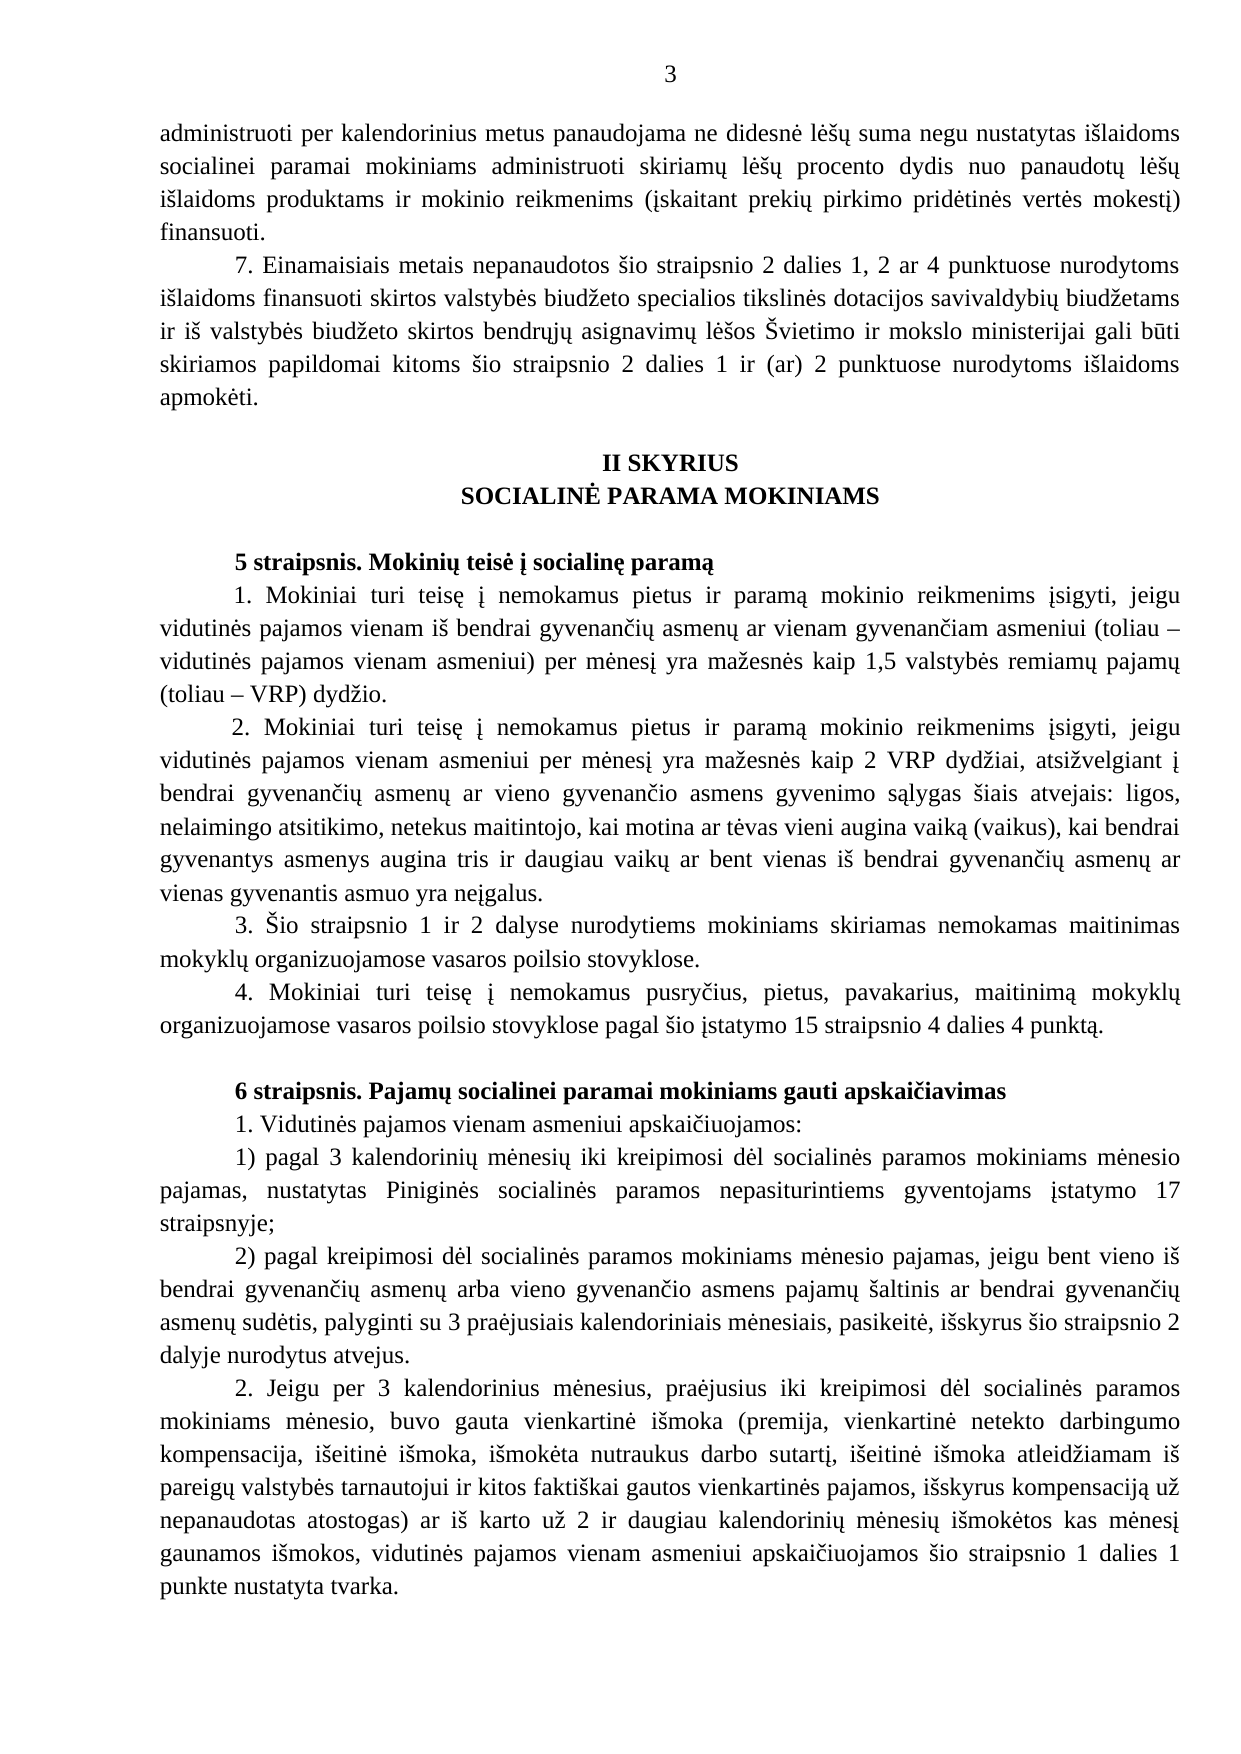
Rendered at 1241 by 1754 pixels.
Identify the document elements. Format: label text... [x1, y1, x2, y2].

text 1. Vidutinės pajamos vienam asmeniui apskaičiuojamos: [159, 1109, 1181, 1137]
text 1. Mokiniai turi teisę į nemokamus pietus ir paramą mokinio reikmenims įsigyti, jeigu vidutinės pajamos vienam iš bendrai gyvenančių asmenų ar vienam gyvenančiam asmeniui (toliau – vidutinės pajamos vienam asmeniui) per mėnesį yra mažesnės kaip 1,5 valstybės remiamų pajamų (toliau – VRP) dydžio. [159, 580, 1181, 708]
text 2. Jeigu per 3 kalendorinius mėnesius, praėjusius iki kreipimosi dėl socialinės paramos mokiniams mėnesio, buvo gauta vienkartinė išmoka (premija, vienkartinė netekto darbingumo kompensacija, išeitinė išmoka, išmokėta nutraukus darbo sutartį, išeitinė išmoka atleidžiamam iš pareigų valstybės tarnautojui ir kitos faktiškai gautos vienkartinės pajamos, išskyrus kompensaciją už nepanaudotas atostogas) ar iš karto už 2 ir daugiau kalendorinių mėnesių išmokėtos kas mėnesį gaunamos išmokos, vidutinės pajamos vienam asmeniui apskaičiuojamos šio straipsnio 1 dalies 1 punkte nustatyta tvarka. [159, 1373, 1181, 1600]
text 3. Šio straipsnio 1 ir 2 dalyse nurodytiems mokiniams skiriamas nemokamas maitinimas mokyklų organizuojamose vasaros poilsio stovyklose. [159, 911, 1181, 972]
text 6 straipsnis. Pajamų socialinei paramai mokiniams gauti apskaičiavimas [159, 1076, 1181, 1104]
text 2. Mokiniai turi teisę į nemokamus pietus ir paramą mokinio reikmenims įsigyti, jeigu vidutinės pajamos vienam asmeniui per mėnesį yra mažesnės kaip 2 VRP dydžiai, atsižvelgiant į bendrai gyvenančių asmenų ar vieno gyvenančio asmens gyvenimo sąlygas šiais atvejais: ligos, nelaimingo atsitikimo, netekus maitintojo, kai motina ar tėvas vieni augina vaiką (vaikus), kai bendrai gyvenantys asmenys augina tris ir daugiau vaikų ar bent vienas iš bendrai gyvenančių asmenų ar vienas gyvenantis asmuo yra neįgalus. [159, 712, 1181, 906]
text 1) pagal 3 kalendorinių mėnesių iki kreipimosi dėl socialinės paramos mokiniams mėnesio pajamas, nustatytas Piniginės socialinės paramos nepasiturintiems gyventojams įstatymo 17 straipsnyje; [159, 1142, 1181, 1237]
text 7. Einamaisiais metais nepanaudotos šio straipsnio 2 dalies 1, 2 ar 4 punktuose nurodytoms išlaidoms finansuoti skirtos valstybės biudžeto specialios tikslinės dotacijos savivaldybių biudžetams ir iš valstybės biudžeto skirtos bendrųjų asignavimų lėšos Švietimo ir mokslo ministerijai gali būti skiriamos papildomai kitoms šio straipsnio 2 dalies 1 ir (ar) 2 punktuose nurodytoms išlaidoms apmokėti. [159, 250, 1181, 411]
text 5 straipsnis. Mokinių teisė į socialinę paramą [234, 547, 1181, 576]
text administruoti per kalendorinius metus panaudojama ne didesnė lėšų suma negu nustatytas išlaidoms socialinei paramai mokiniams administruoti skiriamų lėšų procento dydis nuo panaudotų lėšų išlaidoms produktams ir mokinio reikmenims (įskaitant prekių pirkimo pridėtinės vertės mokestį) finansuoti. [159, 118, 1181, 246]
text Socialinė parama mokiniams [159, 481, 1181, 510]
text 4. Mokiniai turi teisę į nemokamus pusryčius, pietus, pavakarius, maitinimą mokyklų organizuojamose vasaros poilsio stovyklose pagal šio įstatymo 15 straipsnio 4 dalies 4 punktą. [159, 977, 1181, 1038]
text 2) pagal kreipimosi dėl socialinės paramos mokiniams mėnesio pajamas, jeigu bent vieno iš bendrai gyvenančių asmenų arba vieno gyvenančio asmens pajamų šaltinis ar bendrai gyvenančių asmenų sudėtis, palyginti su 3 praėjusiais kalendoriniais mėnesiais, pasikeitė, išskyrus šio straipsnio 2 dalyje nurodytus atvejus. [159, 1241, 1181, 1369]
text II SKYRIUS [159, 448, 1181, 477]
